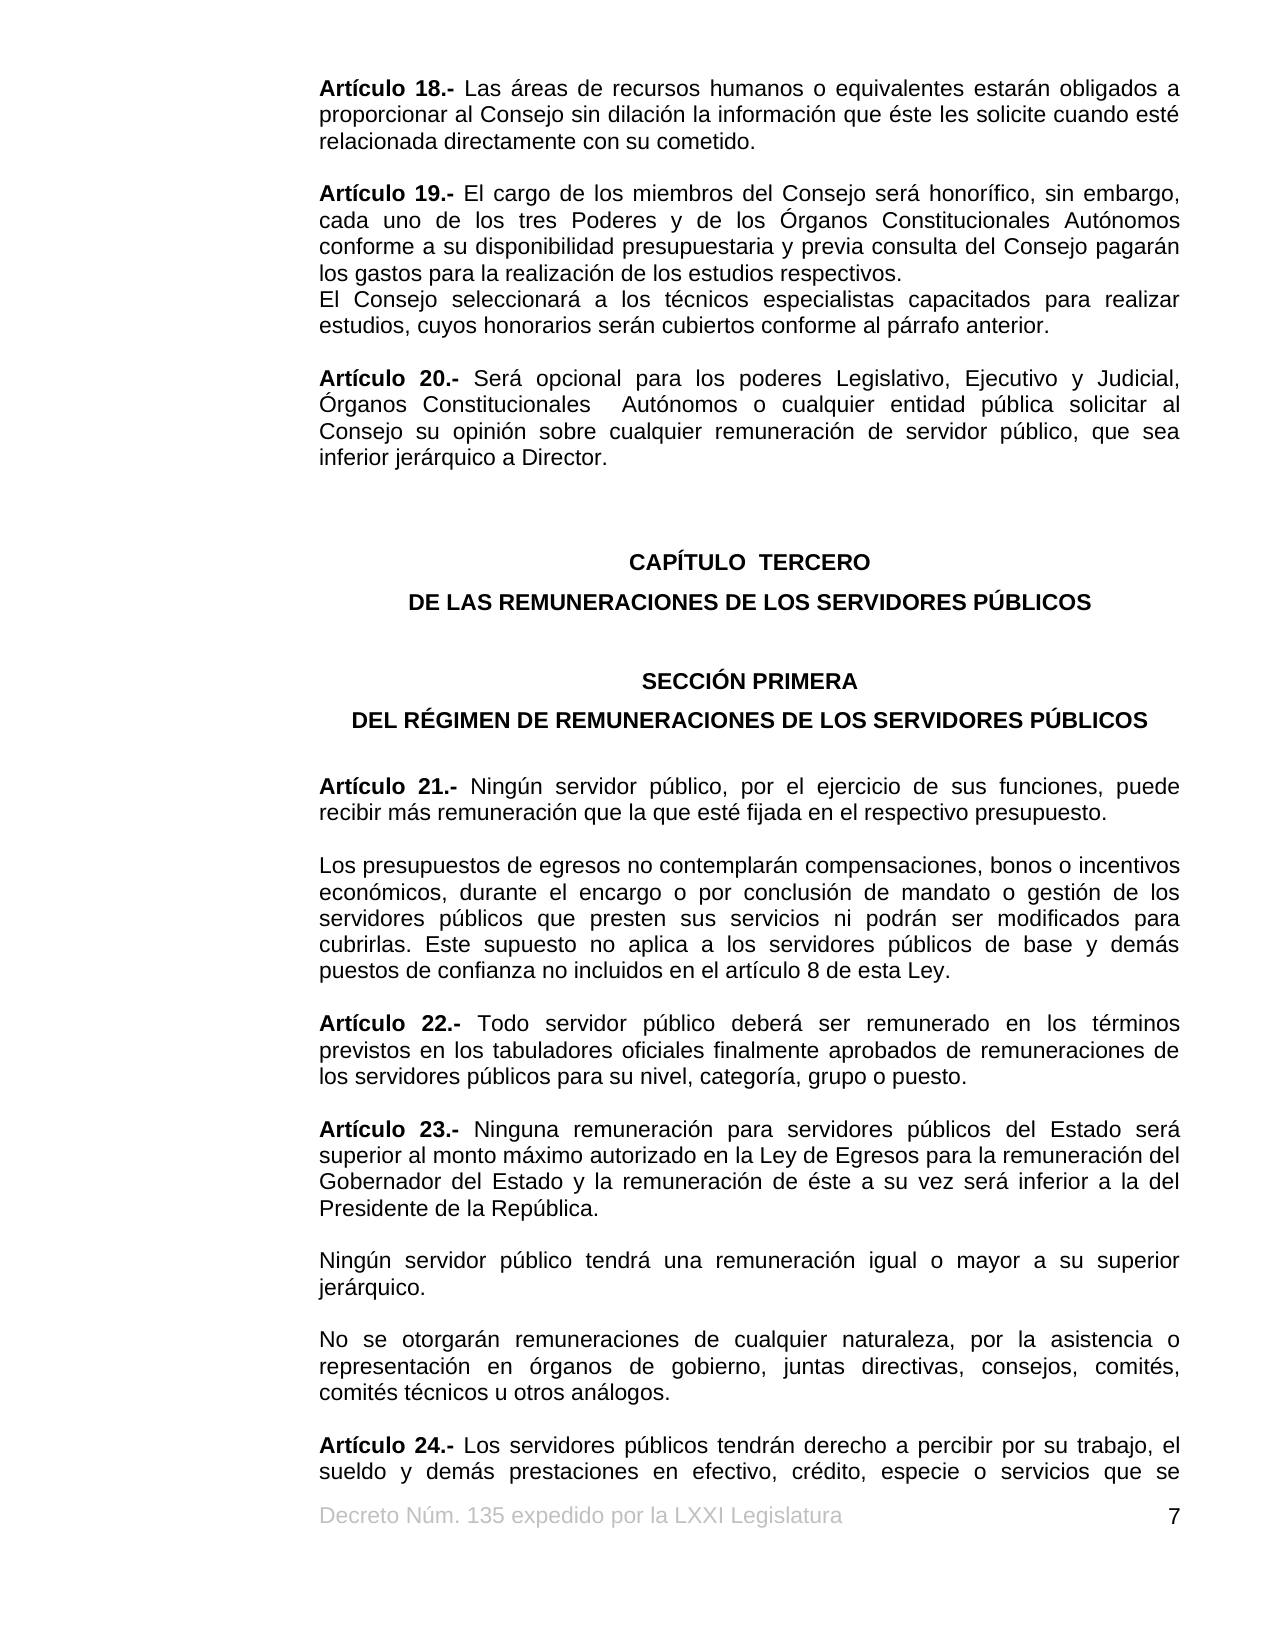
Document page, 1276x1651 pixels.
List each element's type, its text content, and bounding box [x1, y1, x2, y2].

text SECCIÓN PRIMERA [319, 668, 1181, 694]
text Artículo 19.- El cargo de los miembros del Consejo será honorífico, sin embargo, cada uno de los tres Poderes y de los Órganos Constitucionales Autónomos conforme a su disponibilidad presupuestaria y previa consulta del Consejo pagarán los gastos para la realización de los estudios respectivos. [319, 180, 1181, 286]
text Artículo 18.- Las áreas de recursos humanos o equivalentes estarán obligados a proporcionar al Consejo sin dilación la información que éste les solicite cuando esté relacionada directamente con su cometido. [319, 75, 1181, 154]
text DE LAS REMUNERACIONES DE LOS SERVIDORES PÚBLICOS [319, 589, 1181, 615]
text Ningún servidor público tendrá una remuneración igual o mayor a su superior jerárquico. [319, 1247, 1181, 1300]
text El Consejo seleccionará a los técnicos especialistas capacitados para realizar estudios, cuyos honorarios serán cubiertos conforme al párrafo anterior. [319, 286, 1181, 338]
text Artículo 24.- Los servidores públicos tendrán derecho a percibir por su trabajo, el sueldo y demás prestaciones en efectivo, crédito, especie o servicios que se [319, 1432, 1181, 1484]
text No se otorgarán remuneraciones de cualquier naturaleza, por la asistencia o representación en órganos de gobierno, juntas directivas, consejos, comités, comités técnicos u otros análogos. [319, 1326, 1181, 1406]
text Artículo 20.- Será opcional para los poderes Legislativo, Ejecutivo y Judicial, Órganos Constitucionales Autónomos o cualquier entidad pública solicitar al Consejo su opinión sobre cualquier remuneración de servidor público, que sea inferior jerárquico a Director. [319, 365, 1181, 470]
text Los presupuestos de egresos no contemplarán compensaciones, bonos o incentivos económicos, durante el encargo o por conclusión de mandato o gestión de los servidores públicos que presten sus servicios ni podrán ser modificados para cubrirlas. Este supuesto no aplica a los servidores públicos de base y demás puestos de confianza no incluidos en el artículo 8 de esta Ley. [319, 852, 1181, 984]
text Artículo 23.- Ninguna remuneración para servidores públicos del Estado será superior al monto máximo autorizado en la Ley de Egresos para la remuneración del Gobernador del Estado y la remuneración de éste a su vez será inferior a la del Presidente de la República. [319, 1116, 1181, 1221]
text Artículo 21.- Ningún servidor público, por el ejercicio de sus funciones, puede recibir más remuneración que la que esté fijada en el respectivo presupuesto. [319, 773, 1181, 826]
text Artículo 22.- Todo servidor público deberá ser remunerado en los términos previstos en los tabuladores oficiales finalmente aprobados de remuneraciones de los servidores públicos para su nivel, categoría, grupo o puesto. [319, 1010, 1181, 1089]
text CAPÍTULO TERCERO [319, 549, 1181, 576]
text DEL RÉGIMEN DE REMUNERACIONES DE LOS SERVIDORES PÚBLICOS [319, 707, 1181, 733]
